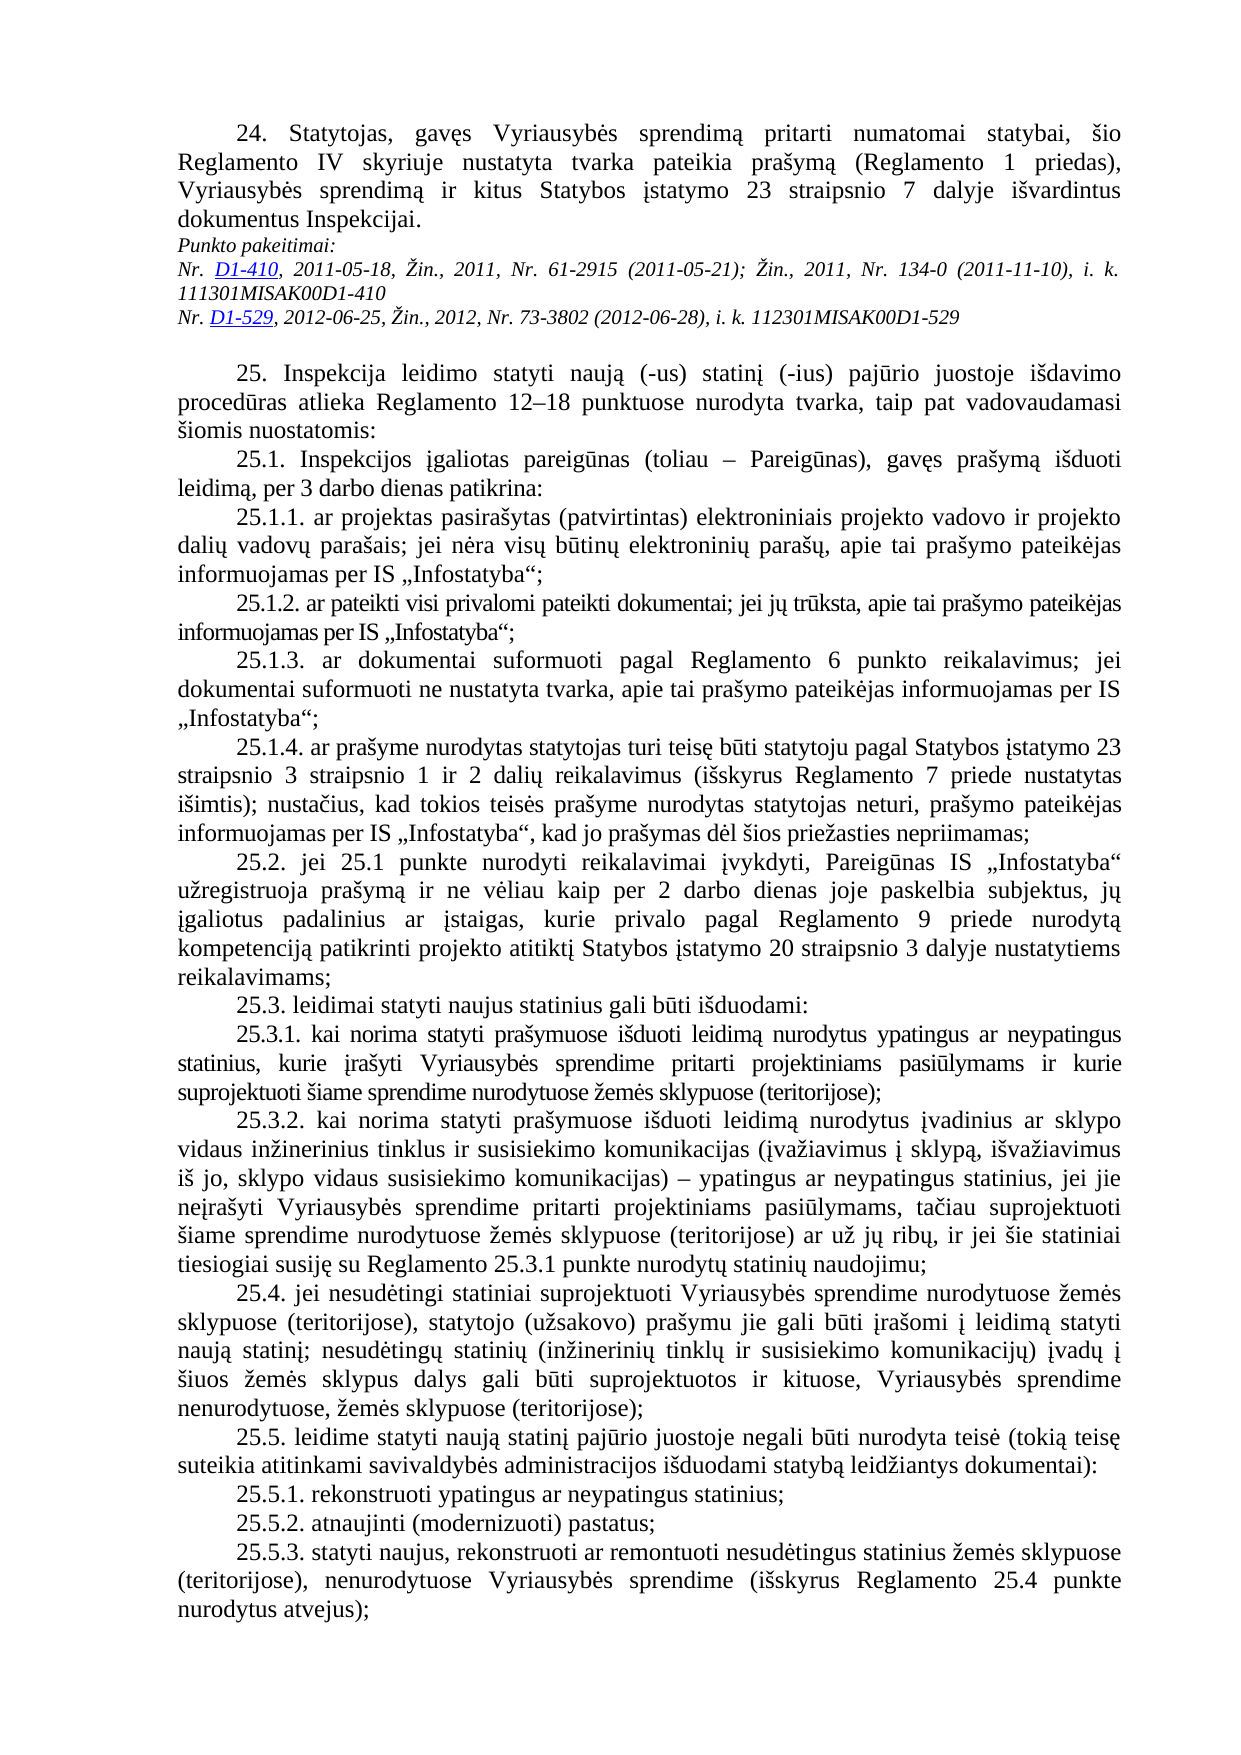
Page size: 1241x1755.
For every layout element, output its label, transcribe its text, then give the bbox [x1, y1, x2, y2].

text 25.5.3. statyti naujus, rekonstruoti ar remontuoti nesudėtingus statinius žemės sklypuose (teritorijose), nenurodytuose Vyriausybės sprendime (išskyrus Reglamento 25.4 punkte nurodytus atvejus); [177, 1537, 1122, 1623]
text Punkto pakeitimai: [177, 233, 1122, 257]
text 25.1. Inspekcijos įgaliotas pareigūnas (toliau – Pareigūnas), gavęs prašymą išduoti leidimą, per 3 darbo dienas patikrina: [177, 444, 1122, 502]
text Nr. D1-529, 2012-06-25, Žin., 2012, Nr. 73-3802 (2012-06-28), i. k. 112301MISAK00D1-529 [177, 305, 1122, 329]
text 25.1.3. ar dokumentai suformuoti pagal Reglamento 6 punkto reikalavimus; jei dokumentai suformuoti ne nustatyta tvarka, apie tai prašymo pateikėjas informuojamas per IS „Infostatyba“; [177, 646, 1122, 732]
text 25.2. jei 25.1 punkte nurodyti reikalavimai įvykdyti, Pareigūnas IS „Infostatyba“ užregistruoja prašymą ir ne vėliau kaip per 2 darbo dienas joje paskelbia subjektus, jų įgaliotus padalinius ar įstaigas, kurie privalo pagal Reglamento 9 priede nurodytą kompetenciją patikrinti projekto atitiktį Statybos įstatymo 20 straipsnio 3 dalyje nustatytiems reikalavimams; [177, 847, 1122, 991]
text 25.4. jei nesudėtingi statiniai suprojektuoti Vyriausybės sprendime nurodytuose žemės sklypuose (teritorijose), statytojo (užsakovo) prašymu jie gali būti įrašomi į leidimą statyti naują statinį; nesudėtingų statinių (inžinerinių tinklų ir susisiekimo komunikacijų) įvadų į šiuos žemės sklypus dalys gali būti suprojektuotos ir kituose, Vyriausybės sprendime nenurodytuose, žemės sklypuose (teritorijose); [177, 1278, 1122, 1422]
text 25.5.2. atnaujinti (modernizuoti) pastatus; [177, 1508, 1122, 1537]
text 25.3. leidimai statyti naujus statinius gali būti išduodami: [177, 991, 1122, 1019]
text 25.3.1. kai norima statyti prašymuose išduoti leidimą nurodytus ypatingus ar neypatingus statinius, kurie įrašyti Vyriausybės sprendime pritarti projektiniams pasiūlymams ir kurie suprojektuoti šiame sprendime nurodytuose žemės sklypuose (teritorijose); [177, 1019, 1122, 1106]
text Nr. D1-410, 2011-05-18, Žin., 2011, Nr. 61-2915 (2011-05-21); Žin., 2011, Nr. 134-0 (2011-11-10), i. k. 111301MISAK00D1-410 [177, 257, 1122, 305]
text 24. Statytojas, gavęs Vyriausybės sprendimą pritarti numatomai statybai, šio Reglamento IV skyriuje nustatyta tvarka pateikia prašymą (Reglamento 1 priedas), Vyriausybės sprendimą ir kitus Statybos įstatymo 23 straipsnio 7 dalyje išvardintus dokumentus Inspekcijai. [177, 118, 1122, 233]
text 25.5. leidime statyti naują statinį pajūrio juostoje negali būti nurodyta teisė (tokią teisę suteikia atitinkami savivaldybės administracijos išduodami statybą leidžiantys dokumentai): [177, 1422, 1122, 1479]
text 25.3.2. kai norima statyti prašymuose išduoti leidimą nurodytus įvadinius ar sklypo vidaus inžinerinius tinklus ir susisiekimo komunikacijas (įvažiavimus į sklypą, išvažiavimus iš jo, sklypo vidaus susisiekimo komunikacijas) – ypatingus ar neypatingus statinius, jei jie neįrašyti Vyriausybės sprendime pritarti projektiniams pasiūlymams, tačiau suprojektuoti šiame sprendime nurodytuose žemės sklypuose (teritorijose) ar už jų ribų, ir jei šie statiniai tiesiogiai susiję su Reglamento 25.3.1 punkte nurodytų statinių naudojimu; [177, 1106, 1122, 1278]
text 25.1.4. ar prašyme nurodytas statytojas turi teisę būti statytoju pagal Statybos įstatymo 23 straipsnio 3 straipsnio 1 ir 2 dalių reikalavimus (išskyrus Reglamento 7 priede nustatytas išimtis); nustačius, kad tokios teisės prašyme nurodytas statytojas neturi, prašymo pateikėjas informuojamas per IS „Infostatyba“, kad jo prašymas dėl šios priežasties nepriimamas; [177, 732, 1122, 847]
text 25.1.1. ar projektas pasirašytas (patvirtintas) elektroniniais projekto vadovo ir projekto dalių vadovų parašais; jei nėra visų būtinų elektroninių parašų, apie tai prašymo pateikėjas informuojamas per IS „Infostatyba“; [177, 502, 1122, 588]
text 25. Inspekcija leidimo statyti naują (-us) statinį (-ius) pajūrio juostoje išdavimo procedūras atlieka Reglamento 12–18 punktuose nurodyta tvarka, taip pat vadovaudamasi šiomis nuostatomis: [177, 358, 1122, 444]
text 25.1.2. ar pateikti visi privalomi pateikti dokumentai; jei jų trūksta, apie tai prašymo pateikėjas informuojamas per IS „Infostatyba“; [177, 588, 1122, 646]
text 25.5.1. rekonstruoti ypatingus ar neypatingus statinius; [177, 1479, 1122, 1508]
